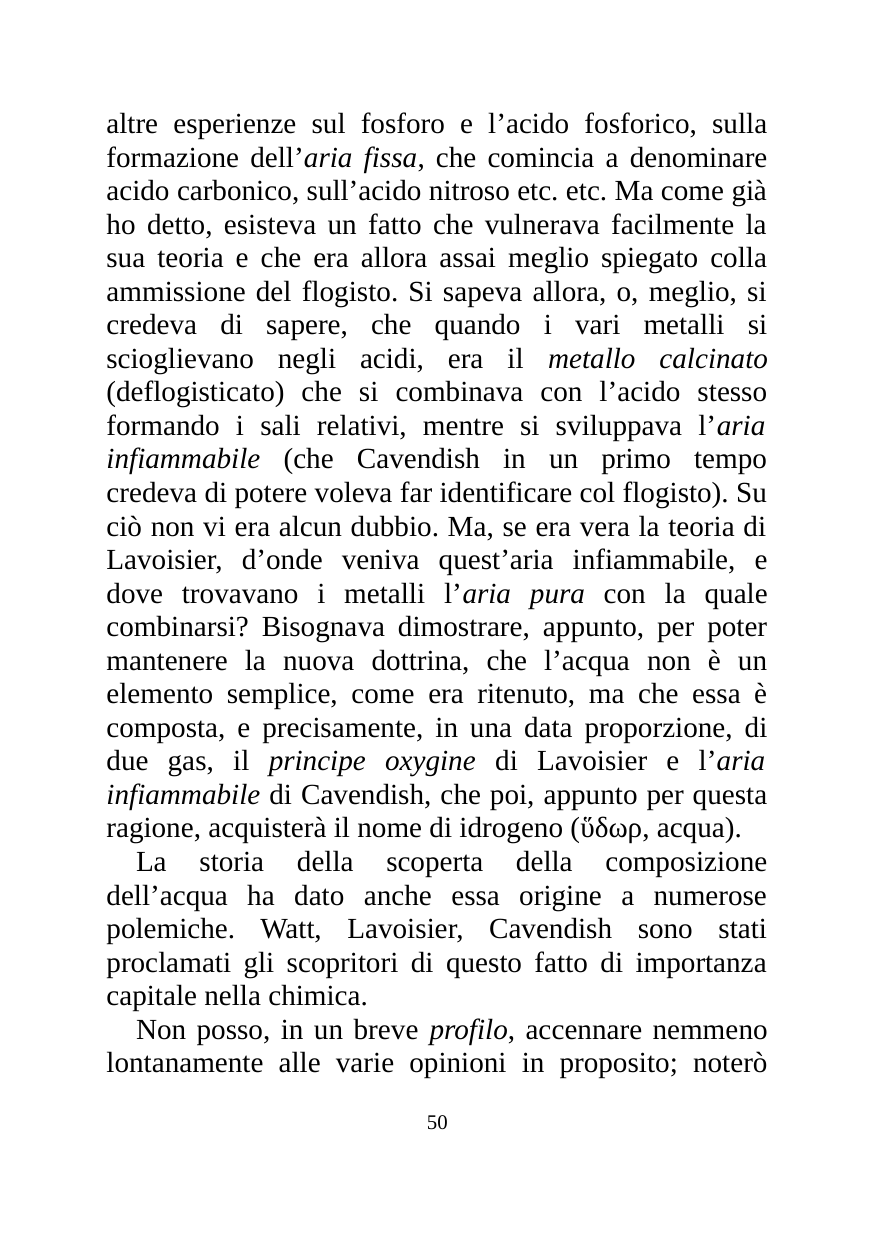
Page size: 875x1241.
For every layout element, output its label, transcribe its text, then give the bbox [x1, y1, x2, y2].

text Non posso, in un breve profilo, accennare nemmeno lontanamente alle varie opinioni in proposito; noterò [106, 1012, 768, 1079]
text altre esperienze sul fosforo e l’acido fosforico, sulla formazione dell’aria fissa, che comincia a denominare acido carbonico, sull’acido nitroso etc. etc. Ma come già ho detto, esisteva un fatto che vulnerava facilmente la sua teoria e che era allora assai meglio spiegato colla ammissione del flogisto. Si sapeva allora, o, meglio, si credeva di sapere, che quando i vari metalli si scioglievano negli acidi, era il metallo calcinato (deflogisticato) che si combinava con l’acido stesso formando i sali relativi, mentre si sviluppava l’aria infiammabile (che Cavendish in un primo tempo credeva di potere voleva far identificare col flogisto). Su ciò non vi era alcun dubbio. Ma, se era vera la teoria di Lavoisier, d’onde veniva quest’aria infiammabile, e dove trovavano i metalli l’aria pura con la quale combinarsi? Bisognava dimostrare, appunto, per poter mantenere la nuova dottrina, che l’acqua non è un elemento semplice, come era ritenuto, ma che essa è composta, e precisamente, in una data proporzione, di due gas, il principe oxygine di Lavoisier e l’aria infiammabile di Cavendish, che poi, appunto per questa ragione, acquisterà il nome di idrogeno (ὕδωρ, acqua). [106, 106, 768, 844]
text La storia della scoperta della composizione dell’acqua ha dato anche essa origine a numerose polemiche. Watt, Lavoisier, Cavendish sono stati proclamati gli scopritori di questo fatto di importanza capitale nella chimica. [106, 844, 768, 1012]
